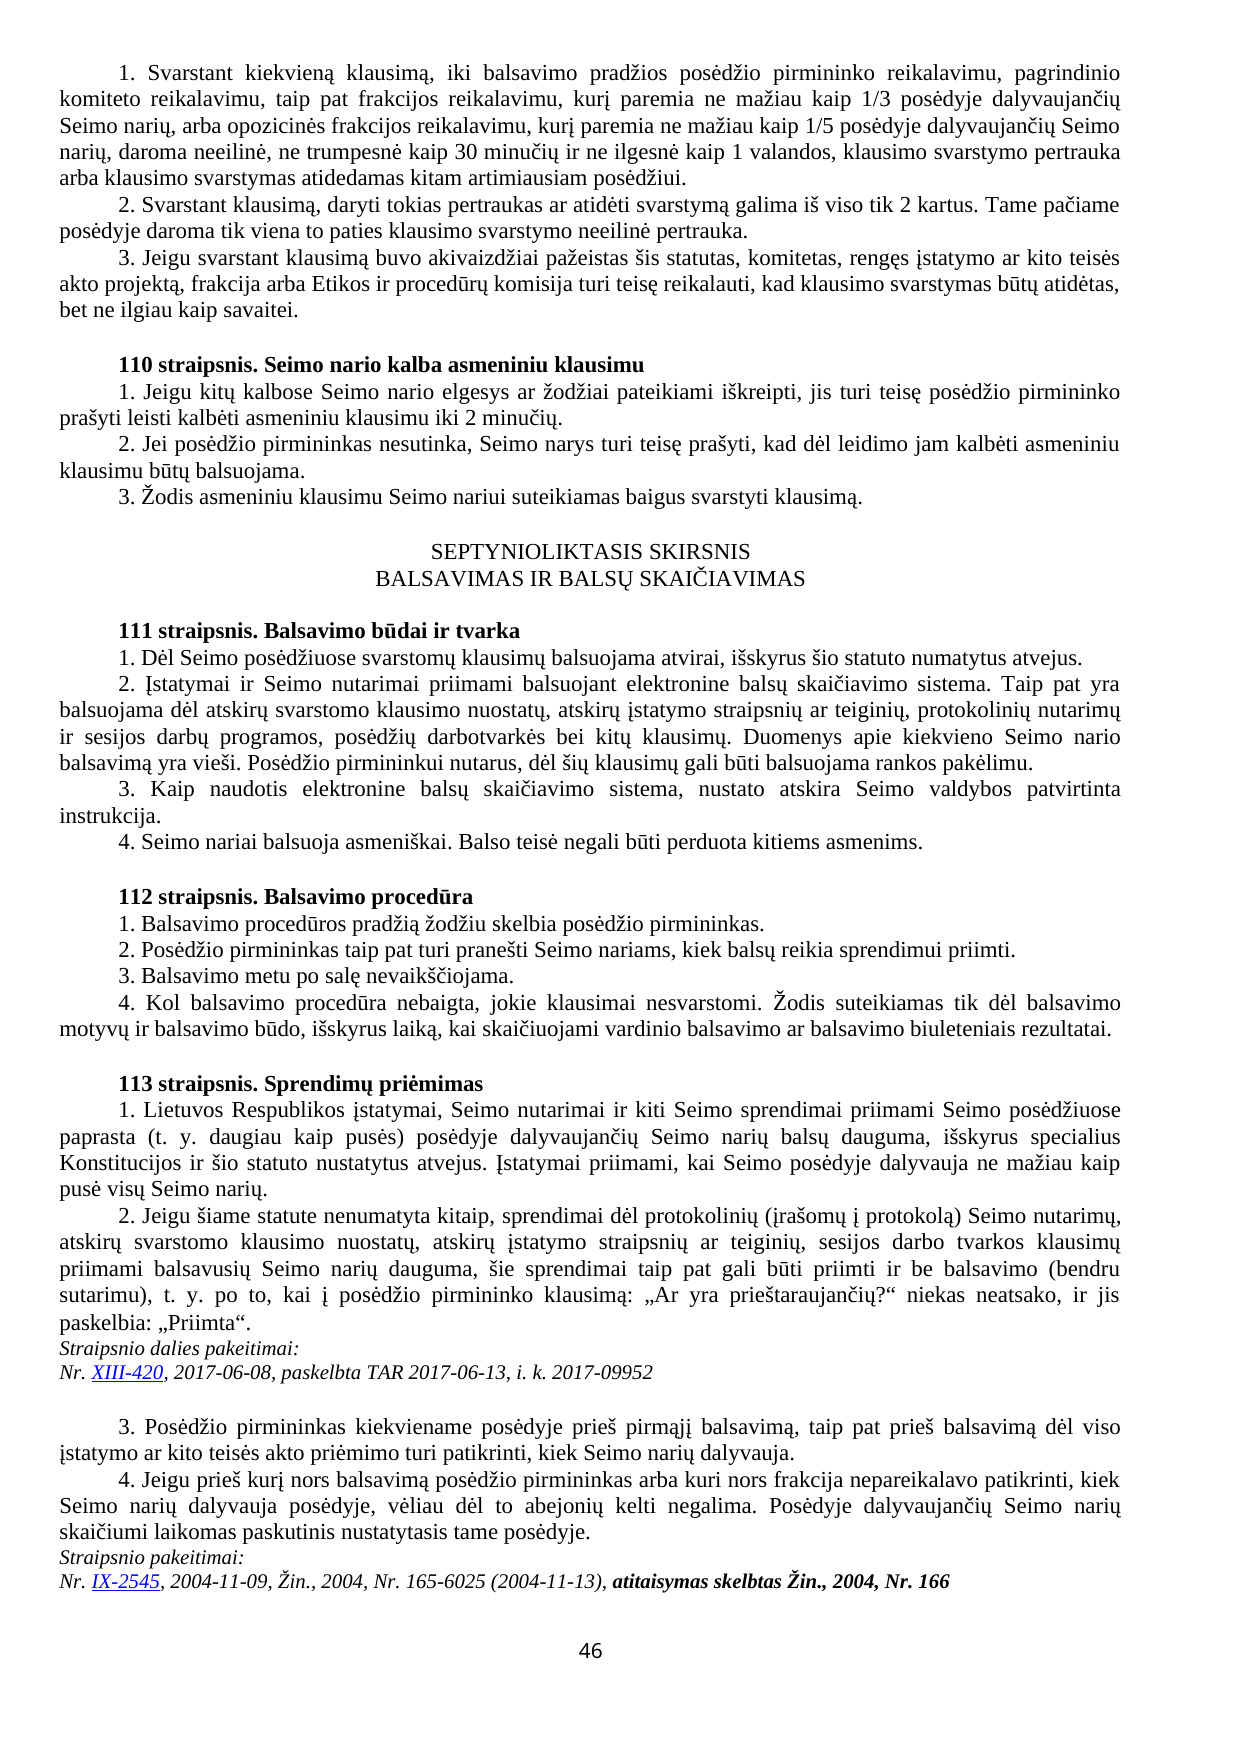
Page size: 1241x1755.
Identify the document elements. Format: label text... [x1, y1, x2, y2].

text 2. Jeigu šiame statute nenumatyta kitaip, sprendimai dėl protokolinių (įrašomų į protokolą) Seimo nutarimų, atskirų svarstomo klausimo nuostatų, atskirų įstatymo straipsnių ar teiginių, sesijos darbo tvarkos klausimų priimami balsavusių Seimo narių dauguma, šie sprendimai taip pat gali būti priimti ir be balsavimo (bendru sutarimu), t. y. po to, kai į posėdžio pirmininko klausimą: „Ar yra prieštaraujančių?“ niekas neatsako, ir jis paskelbia: „Priimta“. [59, 1202, 1122, 1336]
text Nr. IX-2545, 2004-11-09, Žin., 2004, Nr. 165-6025 (2004-11-13), atitaisymas skelbtas Žin., 2004, Nr. 166 [59, 1569, 1122, 1593]
text 1. Jeigu kitų kalbose Seimo nario elgesys ar žodžiai pateikiami iškreipti, jis turi teisę posėdžio pirmininko prašyti leisti kalbėti asmeniniu klausimu iki 2 minučių. [59, 378, 1122, 430]
text 3. Jeigu svarstant klausimą buvo akivaizdžiai pažeistas šis statutas, komitetas, rengęs įstatymo ar kito teisės akto projektą, frakcija arba Etikos ir procedūrų komisija turi teisę reikalauti, kad klausimo svarstymas būtų atidėtas, bet ne ilgiau kaip savaitei. [59, 243, 1122, 323]
text 3. Kaip naudotis elektronine balsų skaičiavimo sistema, nustato atskira Seimo valdybos patvirtinta instrukcija. [59, 775, 1122, 828]
text 1. Dėl Seimo posėdžiuose svarstomų klausimų balsuojama atvirai, išskyrus šio statuto numatytus atvejus. [59, 644, 1122, 670]
text 112 straipsnis. Balsavimo procedūra [59, 883, 1122, 909]
text 1. Balsavimo procedūros pradžią žodžiu skelbia posėdžio pirmininkas. [59, 909, 1122, 936]
text 3. Posėdžio pirmininkas kiekviename posėdyje prieš pirmąjį balsavimą, taip pat prieš balsavimą dėl viso įstatymo ar kito teisės akto priėmimo turi patikrinti, kiek Seimo narių dalyvauja. [59, 1413, 1122, 1466]
text 113 straipsnis. Sprendimų priėmimas [59, 1070, 1122, 1096]
text SEPTYNIOLIKTASIS SKIRSNIS [59, 538, 1122, 564]
text BALSAVIMAS IR BALSŲ SKAIČIAVIMAS [59, 564, 1122, 591]
text 2. Svarstant klausimą, daryti tokias pertraukas ar atidėti svarstymą galima iš viso tik 2 kartus. Tame pačiame posėdyje daroma tik viena to paties klausimo svarstymo neeilinė pertrauka. [59, 191, 1122, 243]
text Straipsnio dalies pakeitimai: [59, 1336, 1122, 1360]
text 1. Svarstant kiekvieną klausimą, iki balsavimo pradžios posėdžio pirmininko reikalavimu, pagrindinio komiteto reikalavimu, taip pat frakcijos reikalavimu, kurį paremia ne mažiau kaip 1/3 posėdyje dalyvaujančių Seimo narių, arba opozicinės frakcijos reikalavimu, kurį paremia ne mažiau kaip 1/5 posėdyje dalyvaujančių Seimo narių, daroma neeilinė, ne trumpesnė kaip 30 minučių ir ne ilgesnė kaip 1 valandos, klausimo svarstymo pertrauka arba klausimo svarstymas atidedamas kitam artimiausiam posėdžiui. [59, 59, 1122, 191]
text 3. Žodis asmeniniu klausimu Seimo nariui suteikiamas baigus svarstyti klausimą. [59, 483, 1122, 509]
text 3. Balsavimo metu po salę nevaikščiojama. [59, 962, 1122, 989]
text Straipsnio pakeitimai: [59, 1545, 1122, 1569]
text 4. Jeigu prieš kurį nors balsavimą posėdžio pirmininkas arba kuri nors frakcija nepareikalavo patikrinti, kiek Seimo narių dalyvauja posėdyje, vėliau dėl to abejonių kelti negalima. Posėdyje dalyvaujančių Seimo narių skaičiumi laikomas paskutinis nustatytasis tame posėdyje. [59, 1466, 1122, 1545]
text 111 straipsnis. Balsavimo būdai ir tvarka [59, 617, 1122, 644]
text 4. Seimo nariai balsuoja asmeniškai. Balso teisė negali būti perduota kitiems asmenims. [59, 828, 1122, 854]
text 2. Posėdžio pirmininkas taip pat turi pranešti Seimo nariams, kiek balsų reikia sprendimui priimti. [59, 936, 1122, 962]
text 2. Įstatymai ir Seimo nutarimai priimami balsuojant elektronine balsų skaičiavimo sistema. Taip pat yra balsuojama dėl atskirų svarstomo klausimo nuostatų, atskirų įstatymo straipsnių ar teiginių, protokolinių nutarimų ir sesijos darbų programos, posėdžių darbotvarkės bei kitų klausimų. Duomenys apie kiekvieno Seimo nario balsavimą yra vieši. Posėdžio pirmininkui nutarus, dėl šių klausimų gali būti balsuojama rankos pakėlimu. [59, 670, 1122, 775]
text 4. Kol balsavimo procedūra nebaigta, jokie klausimai nesvarstomi. Žodis suteikiamas tik dėl balsavimo motyvų ir balsavimo būdo, išskyrus laiką, kai skaičiuojami vardinio balsavimo ar balsavimo biuleteniais rezultatai. [59, 989, 1122, 1041]
text Nr. XIII-420, 2017-06-08, paskelbta TAR 2017-06-13, i. k. 2017-09952 [59, 1360, 1122, 1384]
text 1. Lietuvos Respublikos įstatymai, Seimo nutarimai ir kiti Seimo sprendimai priimami Seimo posėdžiuose paprasta (t. y. daugiau kaip pusės) posėdyje dalyvaujančių Seimo narių balsų dauguma, išskyrus specialius Konstitucijos ir šio statuto nustatytus atvejus. Įstatymai priimami, kai Seimo posėdyje dalyvauja ne mažiau kaip pusė visų Seimo narių. [59, 1096, 1122, 1202]
text 2. Jei posėdžio pirmininkas nesutinka, Seimo narys turi teisę prašyti, kad dėl leidimo jam kalbėti asmeniniu klausimu būtų balsuojama. [59, 430, 1122, 483]
text 110 straipsnis. Seimo nario kalba asmeniniu klausimu [59, 351, 1122, 378]
